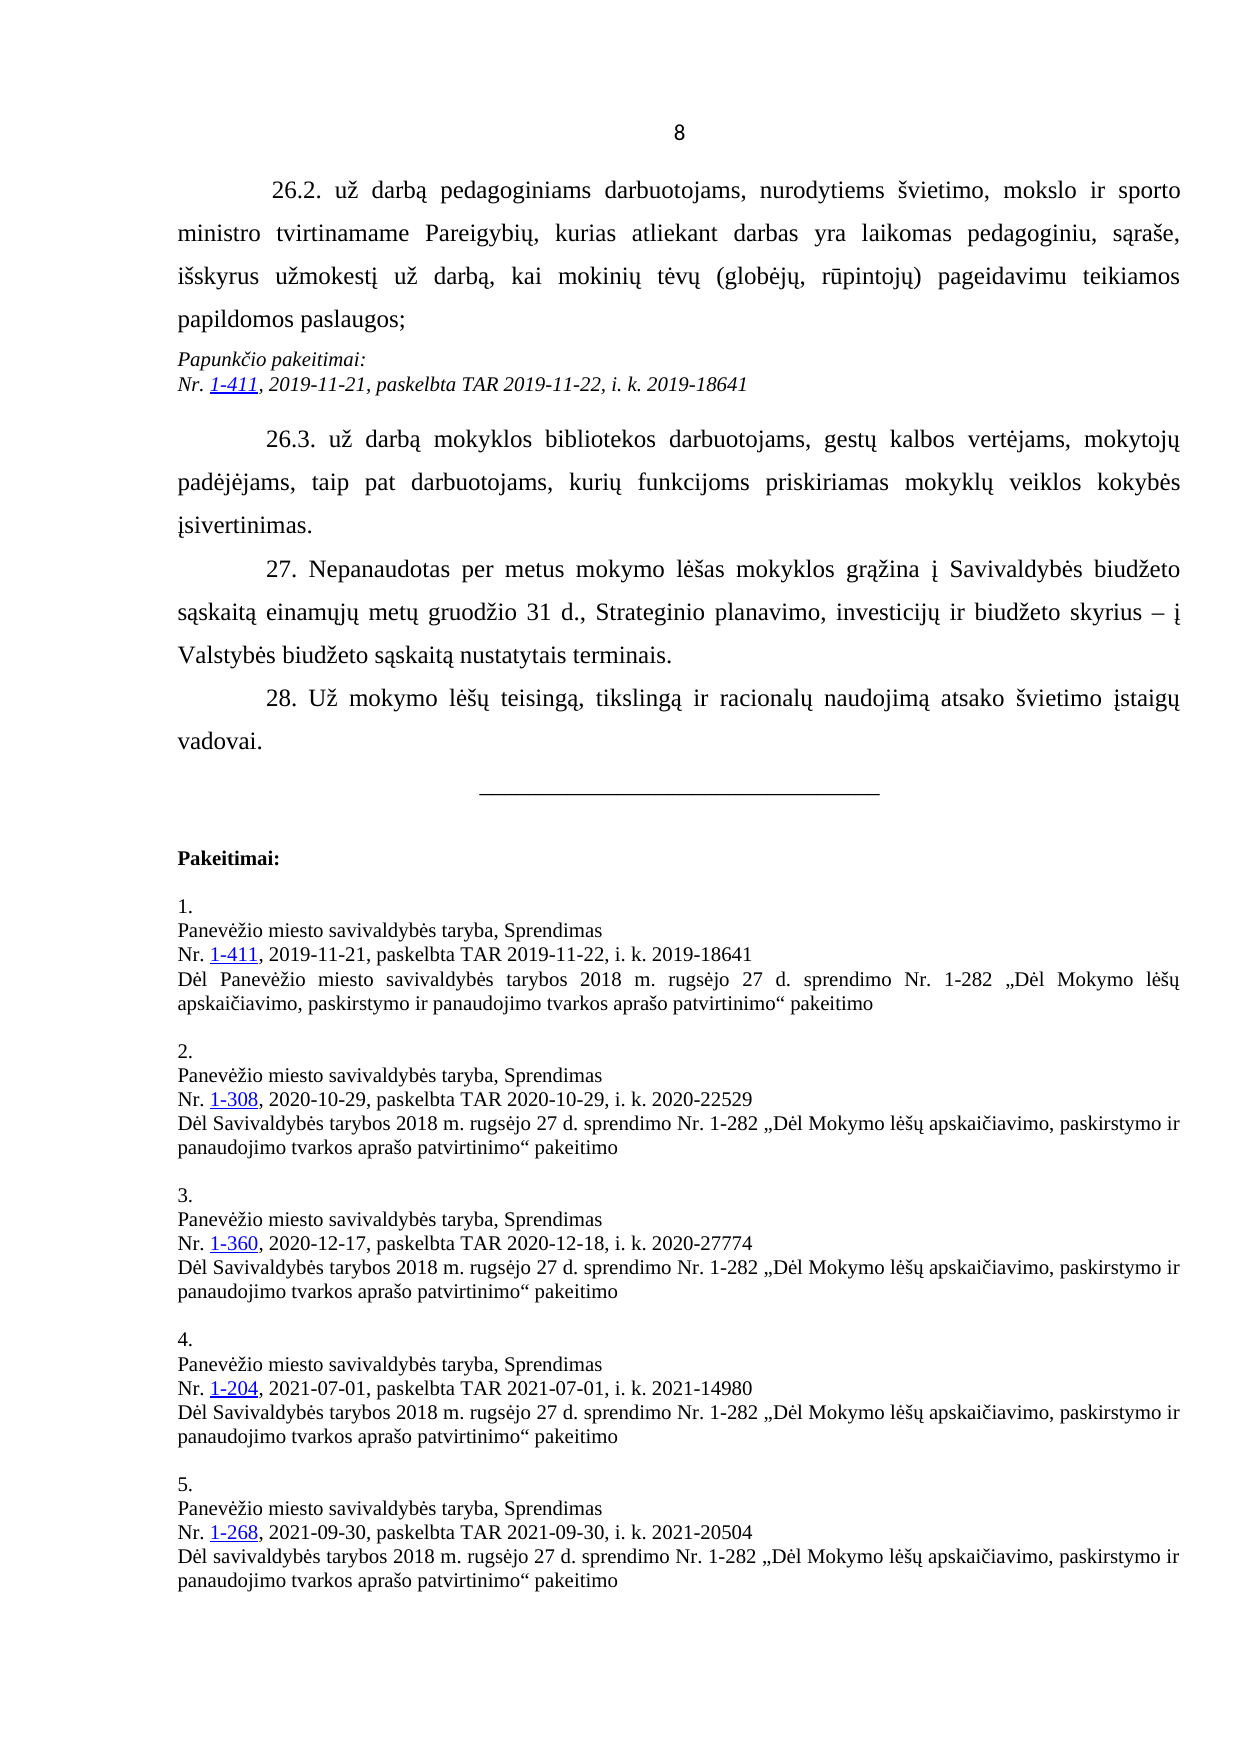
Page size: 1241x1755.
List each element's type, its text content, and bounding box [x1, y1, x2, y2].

text Dėl Savivaldybės tarybos 2018 m. rugsėjo 27 d. sprendimo Nr. 1-282 „Dėl Mokymo lėšų apskaičiavimo, paskirstymo ir panaudojimo tvarkos aprašo patvirtinimo“ pakeitimo [177, 1111, 1181, 1159]
text 26.2. už darbą pedagoginiams darbuotojams, nurodytiems švietimo, mokslo ir sporto ministro tvirtinamame Pareigybių, kurias atliekant darbas yra laikomas pedagoginiu, sąraše, išskyrus užmokestį už darbą, kai mokinių tėvų (globėjų, rūpintojų) pageidavimu teikiamos papildomos paslaugos; [177, 175, 1181, 333]
text Panevėžio miesto savivaldybės taryba, Sprendimas [177, 918, 1181, 942]
text 3. [177, 1183, 1181, 1207]
text 26.3. už darbą mokyklos bibliotekos darbuotojams, gestų kalbos vertėjams, mokytojų padėjėjams, taip pat darbuotojams, kurių funkcijoms priskiriamas mokyklų veiklos kokybės įsivertinimas. [177, 424, 1181, 539]
text Dėl Panevėžio miesto savivaldybės tarybos 2018 m. rugsėjo 27 d. sprendimo Nr. 1-282 „Dėl Mokymo lėšų apskaičiavimo, paskirstymo ir panaudojimo tvarkos aprašo patvirtinimo“ pakeitimo [177, 966, 1181, 1014]
text Nr. 1-411, 2019-11-21, paskelbta TAR 2019-11-22, i. k. 2019-18641 [177, 371, 1181, 396]
text Papunkčio pakeitimai: [177, 347, 1181, 371]
text 2. [177, 1039, 1181, 1063]
text Panevėžio miesto savivaldybės taryba, Sprendimas [177, 1207, 1181, 1231]
text Nr. 1-411, 2019-11-21, paskelbta TAR 2019-11-22, i. k. 2019-18641 [177, 942, 1181, 966]
text Panevėžio miesto savivaldybės taryba, Sprendimas [177, 1351, 1181, 1376]
text 1. [177, 894, 1181, 918]
text Panevėžio miesto savivaldybės taryba, Sprendimas [177, 1496, 1181, 1520]
text Nr. 1-308, 2020-10-29, paskelbta TAR 2020-10-29, i. k. 2020-22529 [177, 1087, 1181, 1111]
text Pakeitimai: [177, 846, 1181, 870]
text 5. [177, 1472, 1181, 1496]
text ________________________________ [177, 769, 1181, 798]
text Nr. 1-268, 2021-09-30, paskelbta TAR 2021-09-30, i. k. 2021-20504 [177, 1520, 1181, 1544]
text Dėl Savivaldybės tarybos 2018 m. rugsėjo 27 d. sprendimo Nr. 1-282 „Dėl Mokymo lėšų apskaičiavimo, paskirstymo ir panaudojimo tvarkos aprašo patvirtinimo“ pakeitimo [177, 1399, 1181, 1448]
text Panevėžio miesto savivaldybės taryba, Sprendimas [177, 1063, 1181, 1087]
text Dėl Savivaldybės tarybos 2018 m. rugsėjo 27 d. sprendimo Nr. 1-282 „Dėl Mokymo lėšų apskaičiavimo, paskirstymo ir panaudojimo tvarkos aprašo patvirtinimo“ pakeitimo [177, 1255, 1181, 1303]
text 27. Nepanaudotas per metus mokymo lėšas mokyklos grąžina į Savivaldybės biudžeto sąskaitą einamųjų metų gruodžio 31 d., Strateginio planavimo, investicijų ir biudžeto skyrius – į Valstybės biudžeto sąskaitą nustatytais terminais. [177, 554, 1181, 669]
text Nr. 1-204, 2021-07-01, paskelbta TAR 2021-07-01, i. k. 2021-14980 [177, 1376, 1181, 1399]
text 28. Už mokymo lėšų teisingą, tikslingą ir racionalų naudojimą atsako švietimo įstaigų vadovai. [177, 683, 1181, 755]
text 4. [177, 1327, 1181, 1351]
text Dėl savivaldybės tarybos 2018 m. rugsėjo 27 d. sprendimo Nr. 1-282 „Dėl Mokymo lėšų apskaičiavimo, paskirstymo ir panaudojimo tvarkos aprašo patvirtinimo“ pakeitimo [177, 1544, 1181, 1592]
text Nr. 1-360, 2020-12-17, paskelbta TAR 2020-12-18, i. k. 2020-27774 [177, 1231, 1181, 1255]
